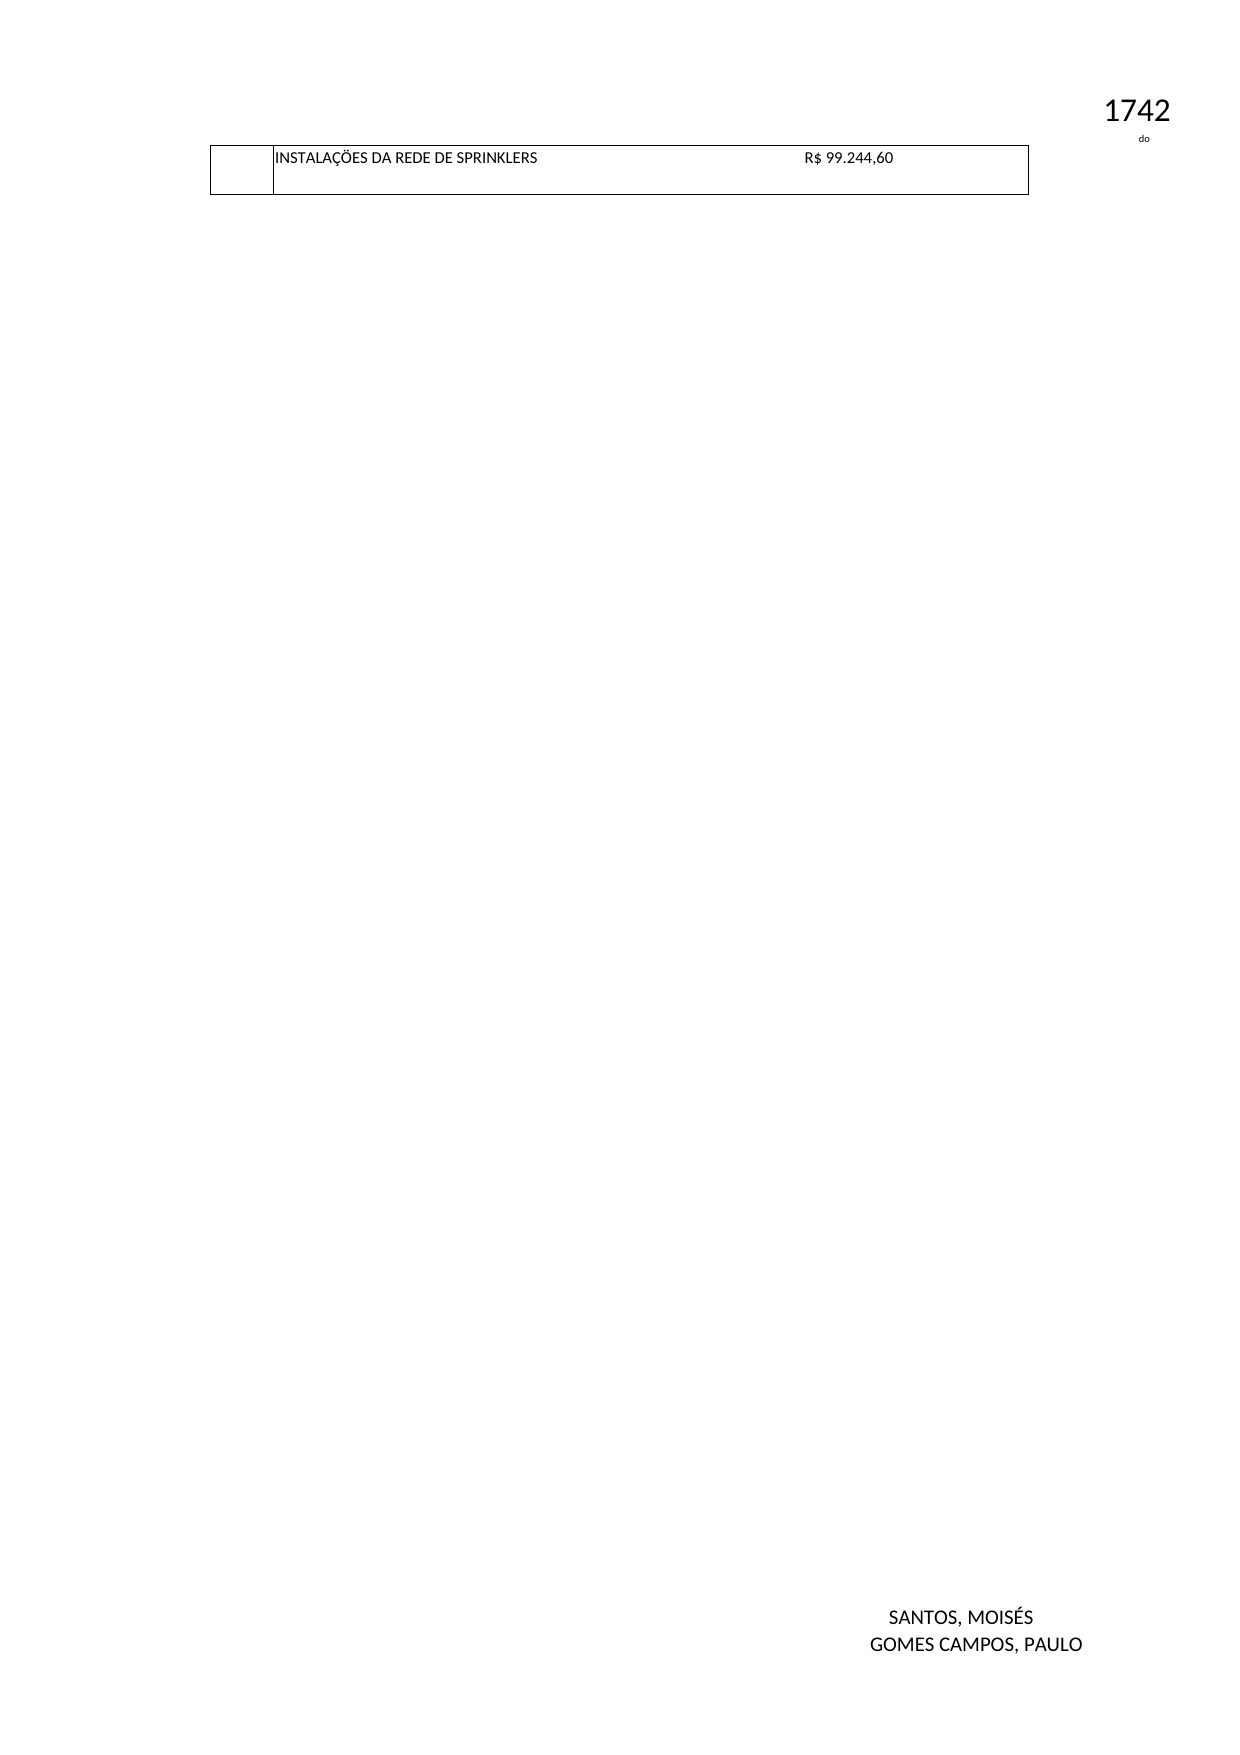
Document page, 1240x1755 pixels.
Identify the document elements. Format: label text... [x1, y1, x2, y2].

table_header [211, 146, 273, 194]
table_header INSTALAÇÖES DA REDE DE SPRINKLERS R$ 99.244,60 [274, 146, 1028, 194]
